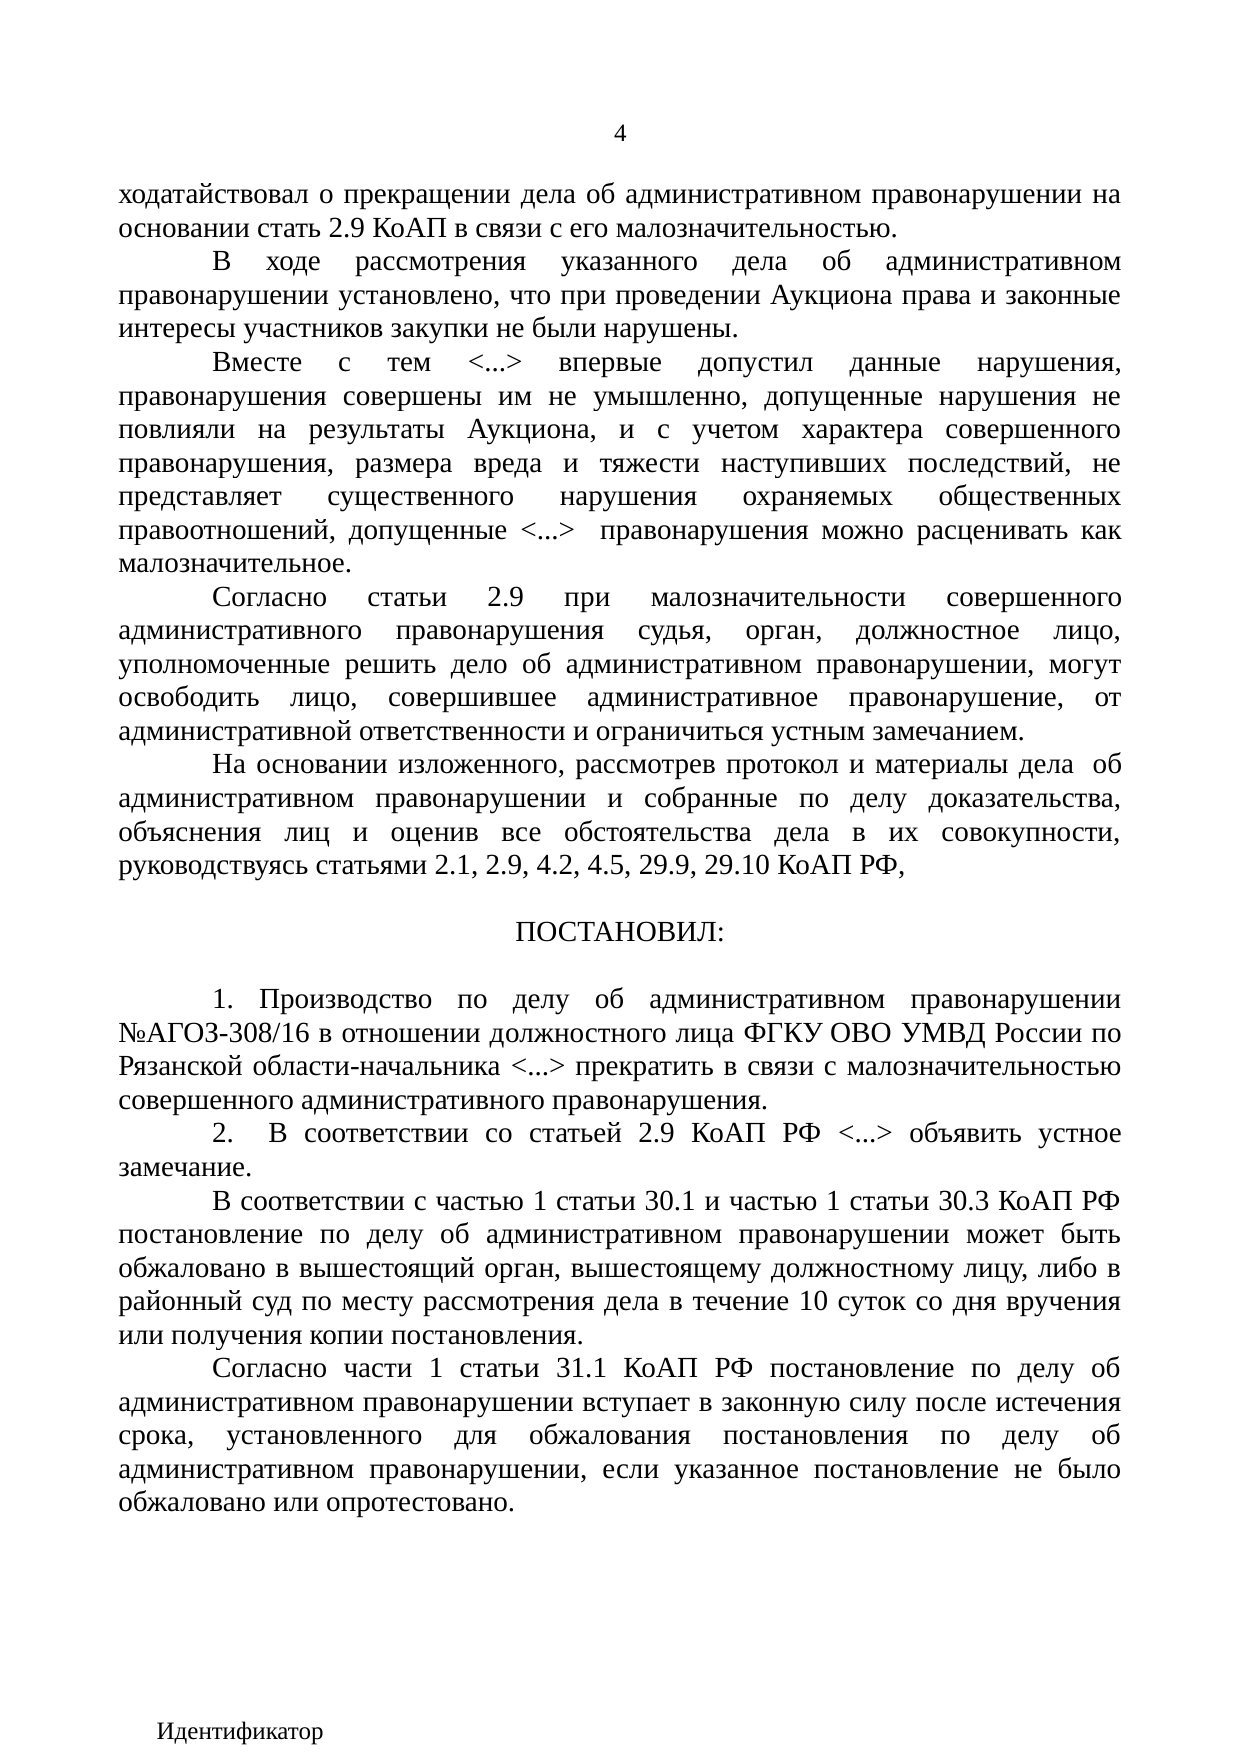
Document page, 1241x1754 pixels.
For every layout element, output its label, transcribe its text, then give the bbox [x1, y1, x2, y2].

text Согласно статьи 2.9 при малозначительности совершенного административного правонарушения судья, орган, должностное лицо, уполномоченные решить дело об административном правонарушении, могут освободить лицо, совершившее административное правонарушение, от административной ответственности и ограничиться устным замечанием. [118, 579, 1122, 747]
text Вместе с тем <...> впервые допустил данные нарушения, правонарушения совершены им не умышленно, допущенные нарушения не повлияли на результаты Аукциона, и с учетом характера совершенного правонарушения, размера вреда и тяжести наступивших последствий, не представляет существенного нарушения охраняемых общественных правоотношений, допущенные <...> правонарушения можно расценивать как малозначительное. [118, 344, 1122, 579]
text 1. Производство по делу об административном правонарушении №АГОЗ-308/16 в отношении должностного лица ФГКУ ОВО УМВД России по Рязанской области-начальника <...> прекратить в связи с малозначительностью совершенного административного правонарушения. [118, 981, 1122, 1116]
text ПОСТАНОВИЛ: [118, 914, 1122, 948]
text ходатайствовал о прекращении дела об административном правонарушении на основании стать 2.9 КоАП в связи с его малозначительностью. [118, 176, 1122, 243]
text На основании изложенного, рассмотрев протокол и материалы дела об административном правонарушении и собранные по делу доказательства, объяснения лиц и оценив все обстоятельства дела в их совокупности, руководствуясь статьями 2.1, 2.9, 4.2, 4.5, 29.9, 29.10 КоАП РФ, [118, 747, 1122, 881]
text Согласно части 1 статьи 31.1 КоАП РФ постановление по делу об административном правонарушении вступает в законную силу после истечения срока, установленного для обжалования постановления по делу об административном правонарушении, если указанное постановление не было обжаловано или опротестовано. [118, 1350, 1122, 1518]
text В ходе рассмотрения указанного дела об административном правонарушении установлено, что при проведении Аукциона права и законные интересы участников закупки не были нарушены. [118, 243, 1122, 344]
list В соответствии со статьей 2.9 КоАП РФ <...> объявить устное замечание. [118, 1116, 1122, 1183]
text В соответствии с частью 1 статьи 30.1 и частью 1 статьи 30.3 КоАП РФ постановление по делу об административном правонарушении может быть обжаловано в вышестоящий орган, вышестоящему должностному лицу, либо в районный суд по месту рассмотрения дела в течение 10 суток со дня вручения или получения копии постановления. [118, 1183, 1122, 1350]
